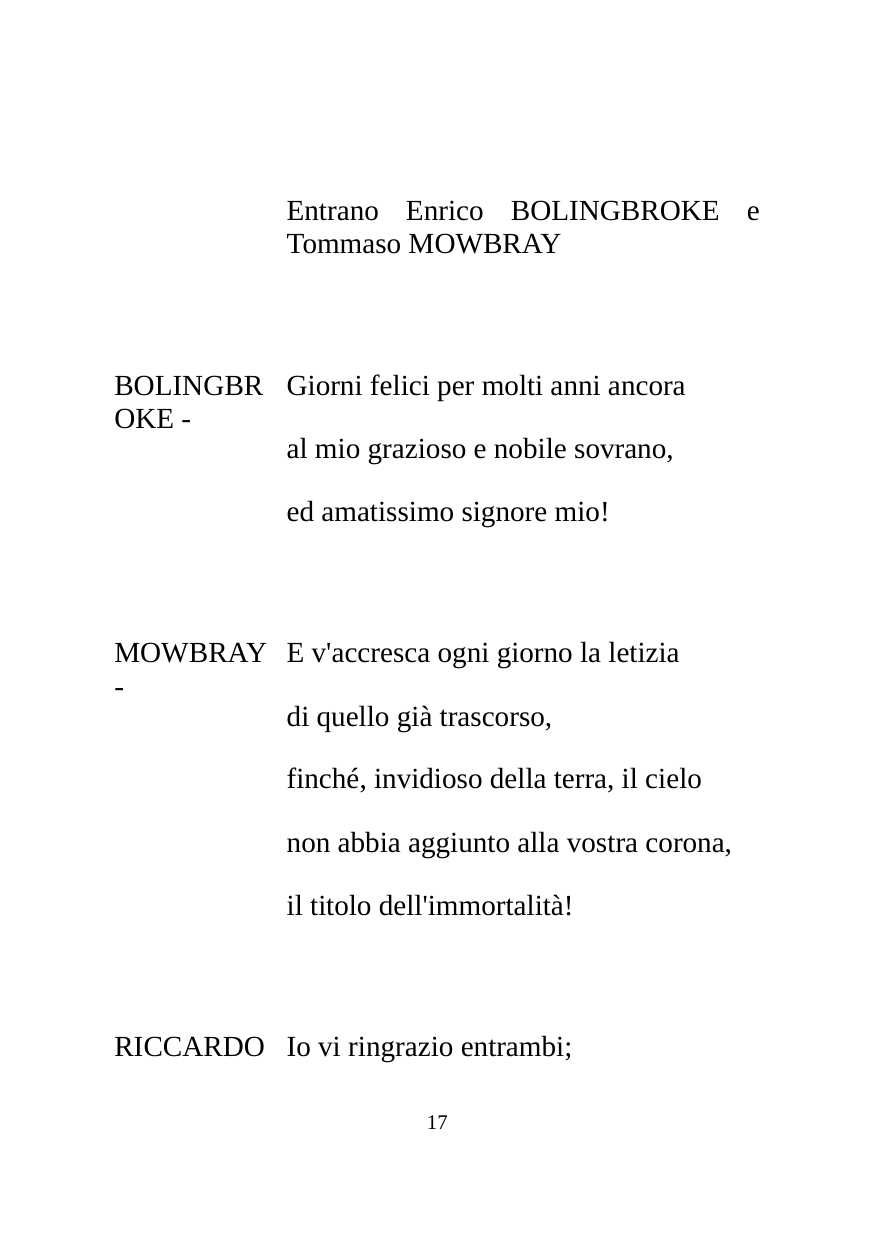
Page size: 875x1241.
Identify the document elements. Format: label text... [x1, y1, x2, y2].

table_cell E v'accresca ogni giorno la letizia di quello già trascorso, finché, invidioso della terra, il cielo non abbia aggiunto alla vostra corona, il titolo dell'immortalità! [279, 628, 768, 1022]
table_cell Io vi ringrazio entrambi; [279, 1022, 768, 1071]
table_cell [279, 106, 768, 185]
table_cell Giorni felici per molti anni ancora al mio grazioso e nobile sovrano, ed amatissimo signore mio! [279, 360, 768, 628]
table_cell RICCARDO - [106, 1022, 279, 1071]
table_cell [106, 185, 279, 360]
table_cell [106, 106, 279, 185]
table_cell BOLINGBROKE - [106, 360, 279, 628]
table_cell MOWBRAY - [106, 628, 279, 1022]
table_cell Entrano Enrico BOLINGBROKE e Tommaso MOWBRAY [279, 185, 768, 360]
